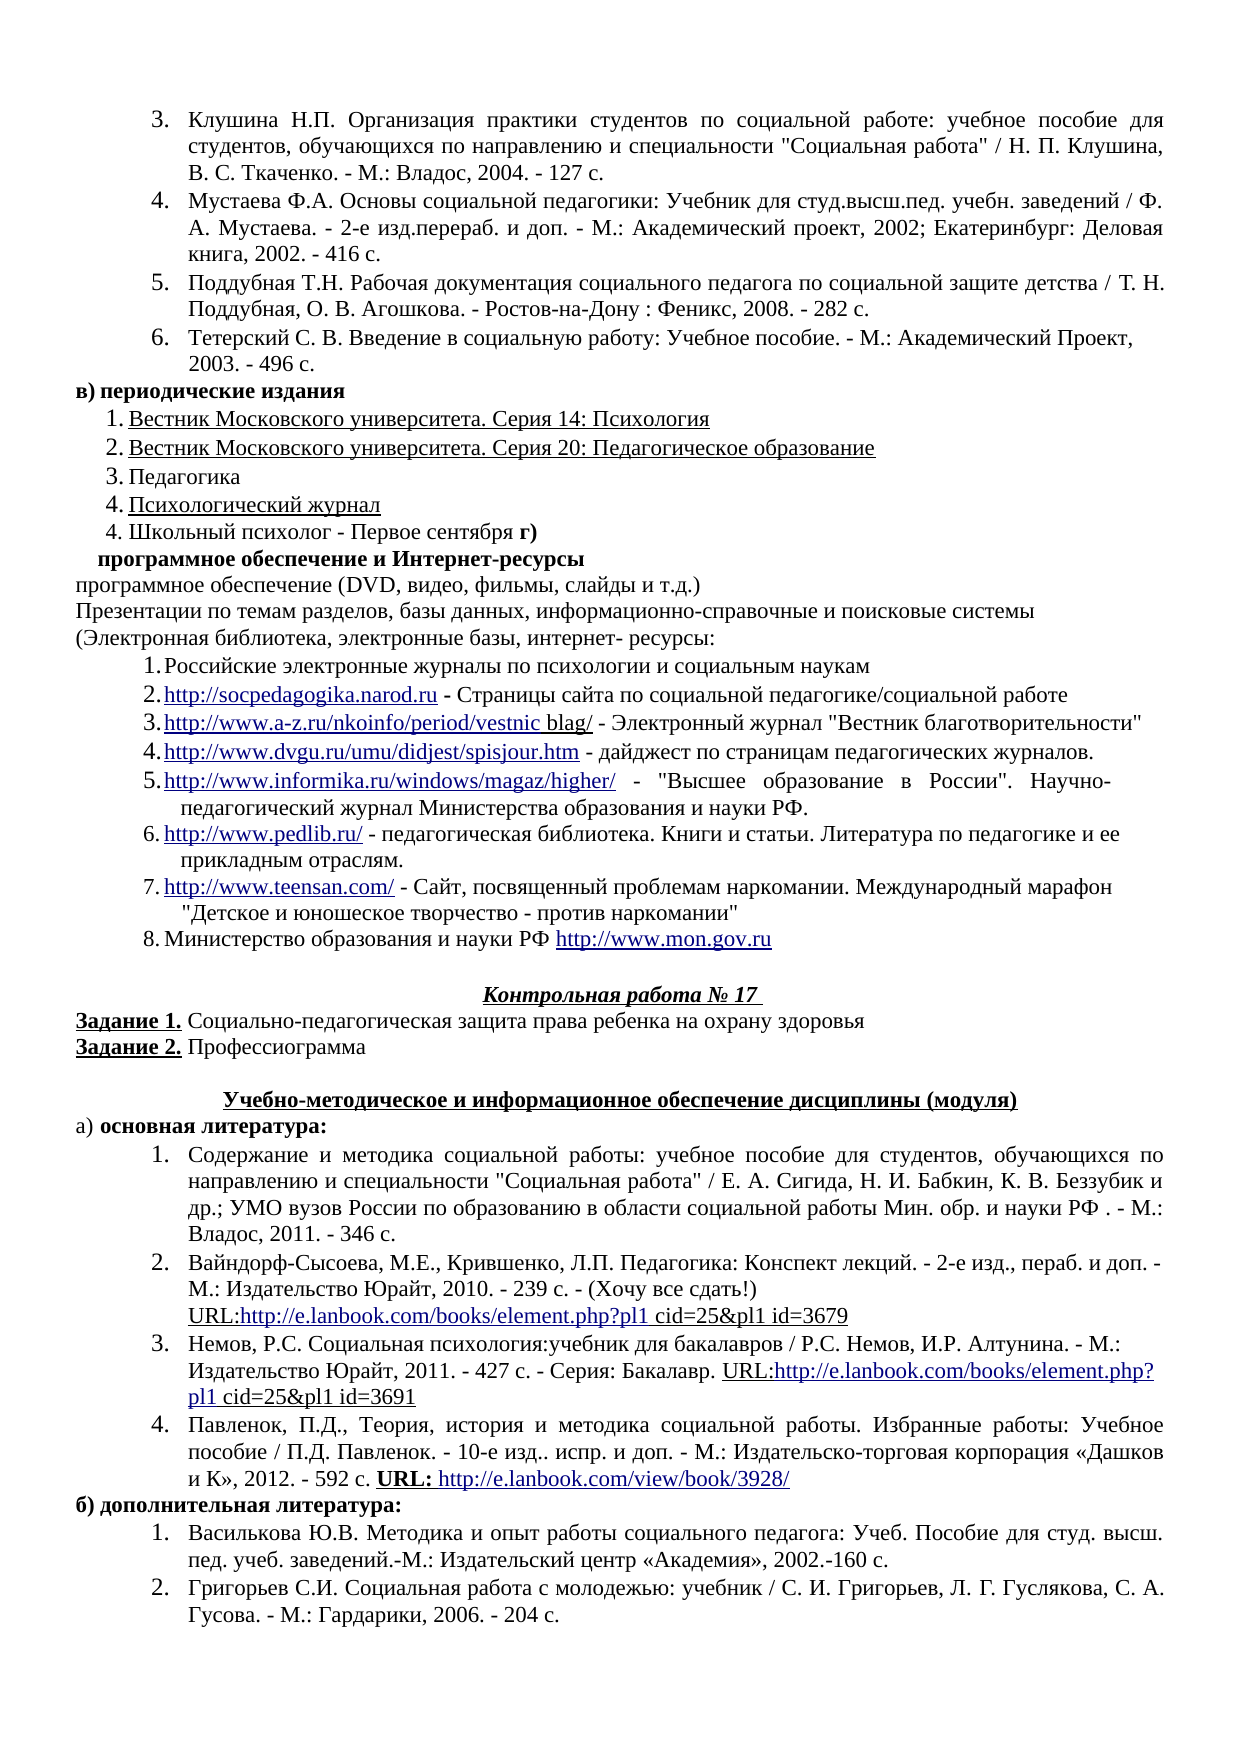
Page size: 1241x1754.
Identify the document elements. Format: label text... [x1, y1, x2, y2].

text б) дополнительная литература: [75, 1491, 1165, 1517]
list Психологический журнал [105, 489, 1165, 518]
list Павленок, П.Д., Теория, история и методика социальной работы. Избранные работы: Учебное пособие / П.Д. Павленок. - 10-е изд.. испр. и доп. - М.: Издательско-торговая корпорация «Дашков и К», 2012. - 592 с. URL: http://e.lanbook.com/view/book/3928/ [151, 1409, 1165, 1491]
text а) основная литература: [75, 1112, 1165, 1139]
text "Детское и юношеское творчество - против наркомании" [181, 899, 1165, 926]
list http://www.a-z.ru/nkoinfo/period/vestnic blag/ - Электронный журнал "Вестник благотворительности" [143, 707, 1165, 736]
list Клушина Н.П. Организация практики студентов по социальной работе: учебное пособие для студентов, обучающихся по направлению и специальности "Социальная работа" / Н. П. Клушина, В. С. Ткаченко. - М.: Владос, 2004. - 127 с. [151, 104, 1165, 185]
list Содержание и методика социальной работы: учебное пособие для студентов, обучающихся по направлению и специальности "Социальная работа" / Е. А. Сигида, Н. И. Бабкин, К. В. Беззубик и др.; УМО вузов России по образованию в области социальной работы Мин. обр. и науки РФ . - М.: Владос, 2011. - 346 с. [151, 1139, 1165, 1247]
text программное обеспечение (DVD, видео, фильмы, слайды и т.д.) [75, 571, 1165, 597]
list Поддубная Т.Н. Рабочая документация социального педагога по социальной защите детства / Т. Н. Поддубная, О. В. Агошкова. - Ростов-на-Дону : Феникс, 2008. - 282 с. [151, 267, 1165, 322]
text в) периодические издания [75, 377, 1165, 403]
list Тетерский С. В. Введение в социальную работу: Учебное пособие. - М.: Академический Проект, [151, 322, 1165, 351]
text Задание 2. Профессиограмма [75, 1033, 1165, 1060]
text Учебно-методическое и информационное обеспечение дисциплины (модуля) [75, 1086, 1165, 1112]
text прикладным отраслям. [180, 846, 1165, 873]
list Вестник Московского университета. Серия 20: Педагогическое образование [105, 432, 1165, 461]
text 6. http://www.pedlib.ru/ - педагогическая библиотека. Книги и статьи. Литература по педагогике и ее [143, 820, 1165, 846]
text Контрольная работа № 17 [75, 981, 1168, 1007]
list http://socpedagogika.narod.ru - Страницы сайта по социальной педагогике/социальной работе [143, 679, 1165, 707]
text Презентации по темам разделов, базы данных, информационно-справочные и поисковые системы (Электронная библиотека, электронные базы, интернет- ресурсы: [75, 597, 1039, 650]
text Задание 1. Социально-педагогическая защита права ребенка на охрану здоровья [75, 1007, 1168, 1033]
list Немов, Р.С. Социальная психология:учебник для бакалавров / Р.С. Немов, И.Р. Алтунина. - М.: Издательство Юрайт, 2011. - 427 с. - Серия: Бакалавр. URL:http://e.lanbook.com/books/element.php?pl1 cid=25&pl1 id=3691 [151, 1328, 1165, 1409]
list Вестник Московского университета. Серия 14: Психология [105, 403, 1165, 432]
list Российские электронные журналы по психологии и социальным наукам [143, 650, 1165, 679]
list Педагогика [105, 461, 1165, 489]
list Вайндорф-Сысоева, М.Е., Крившенко, Л.П. Педагогика: Конспект лекций. - 2-е изд., пераб. и доп. - М.: Издательство Юрайт, 2010. - 239 с. - (Хочу все сдать!) URL:http://e.lanbook.com/books/element.php?pl1 cid=25&pl1 id=3679 [151, 1247, 1165, 1328]
text 7. http://www.teensan.com/ - Сайт, посвященный проблемам наркомании. Международный марафон [143, 873, 1165, 899]
text 4. Школьный психолог - Первое сентября г) программное обеспечение и Интернет-ресурсы [97, 518, 619, 571]
list http://www.informika.ru/windows/magaz/higher/ - "Высшее образование в России". Научно- [143, 765, 1165, 794]
text 8. Министерство образования и науки РФ http://www.mon.gov.ru [143, 926, 1165, 952]
list http://www.dvgu.ru/umu/didjest/spisjour.htm - дайджест по страницам педагогических журналов. [143, 736, 1165, 765]
text 2003. - 496 с. [188, 351, 1165, 377]
list Григорьев С.И. Социальная работа с молодежью: учебник / С. И. Григорьев, Л. Г. Гуслякова, С. А. Гусова. - М.: Гардарики, 2006. - 204 с. [151, 1572, 1165, 1627]
list Мустаева Ф.А. Основы социальной педагогики: Учебник для студ.высш.пед. учебн. заведений / Ф. А. Мустаева. - 2-е изд.перераб. и доп. - М.: Академический проект, 2002; Екатеринбург: Деловая книга, 2002. - 416 с. [151, 185, 1165, 267]
text педагогический журнал Министерства образования и науки РФ. [180, 794, 1165, 820]
list Василькова Ю.В. Методика и опыт работы социального педагога: Учеб. Пособие для студ. высш. пед. учеб. заведений.-М.: Издательский центр «Академия», 2002.-160 с. [151, 1517, 1165, 1572]
